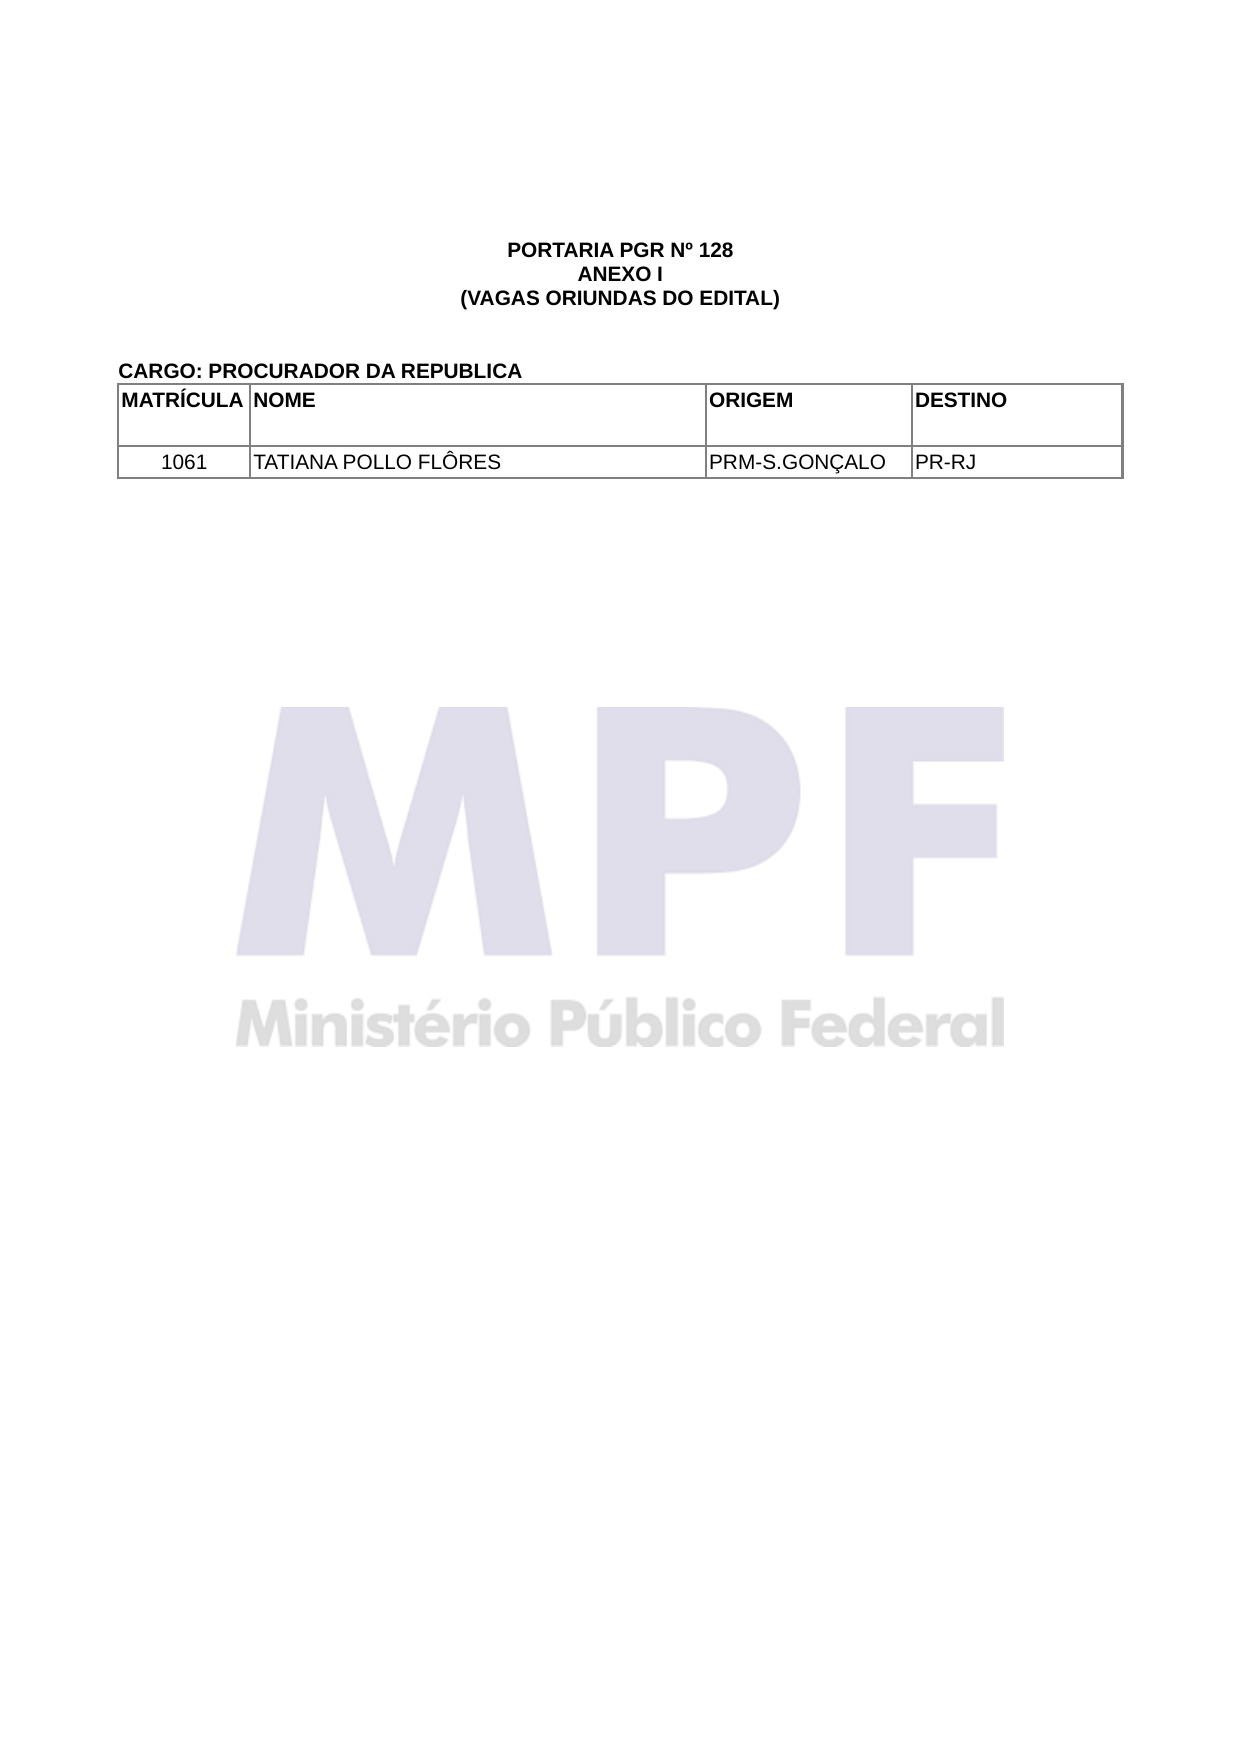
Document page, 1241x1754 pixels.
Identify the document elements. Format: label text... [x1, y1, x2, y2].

table_cell TATIANA POLLO FLÔRES [251, 447, 705, 477]
text (VAGAS ORIUNDAS DO EDITAL) [118, 286, 1122, 310]
text CARGO: PROCURADOR DA REPUBLICA [118, 359, 1122, 383]
table_header NOME [251, 385, 705, 444]
table_cell PRM-S.GONÇALO [707, 447, 911, 477]
table_header ORIGEM [707, 385, 911, 444]
table_cell PR-RJ [913, 447, 1121, 477]
table_cell 1061 [119, 447, 249, 477]
text ANEXO I [118, 262, 1122, 286]
text PORTARIA PGR Nº 128 [118, 238, 1122, 262]
picture [236, 707, 1004, 1047]
table_header DESTINO [913, 385, 1121, 444]
table_header MATRÍCULA [119, 385, 249, 444]
